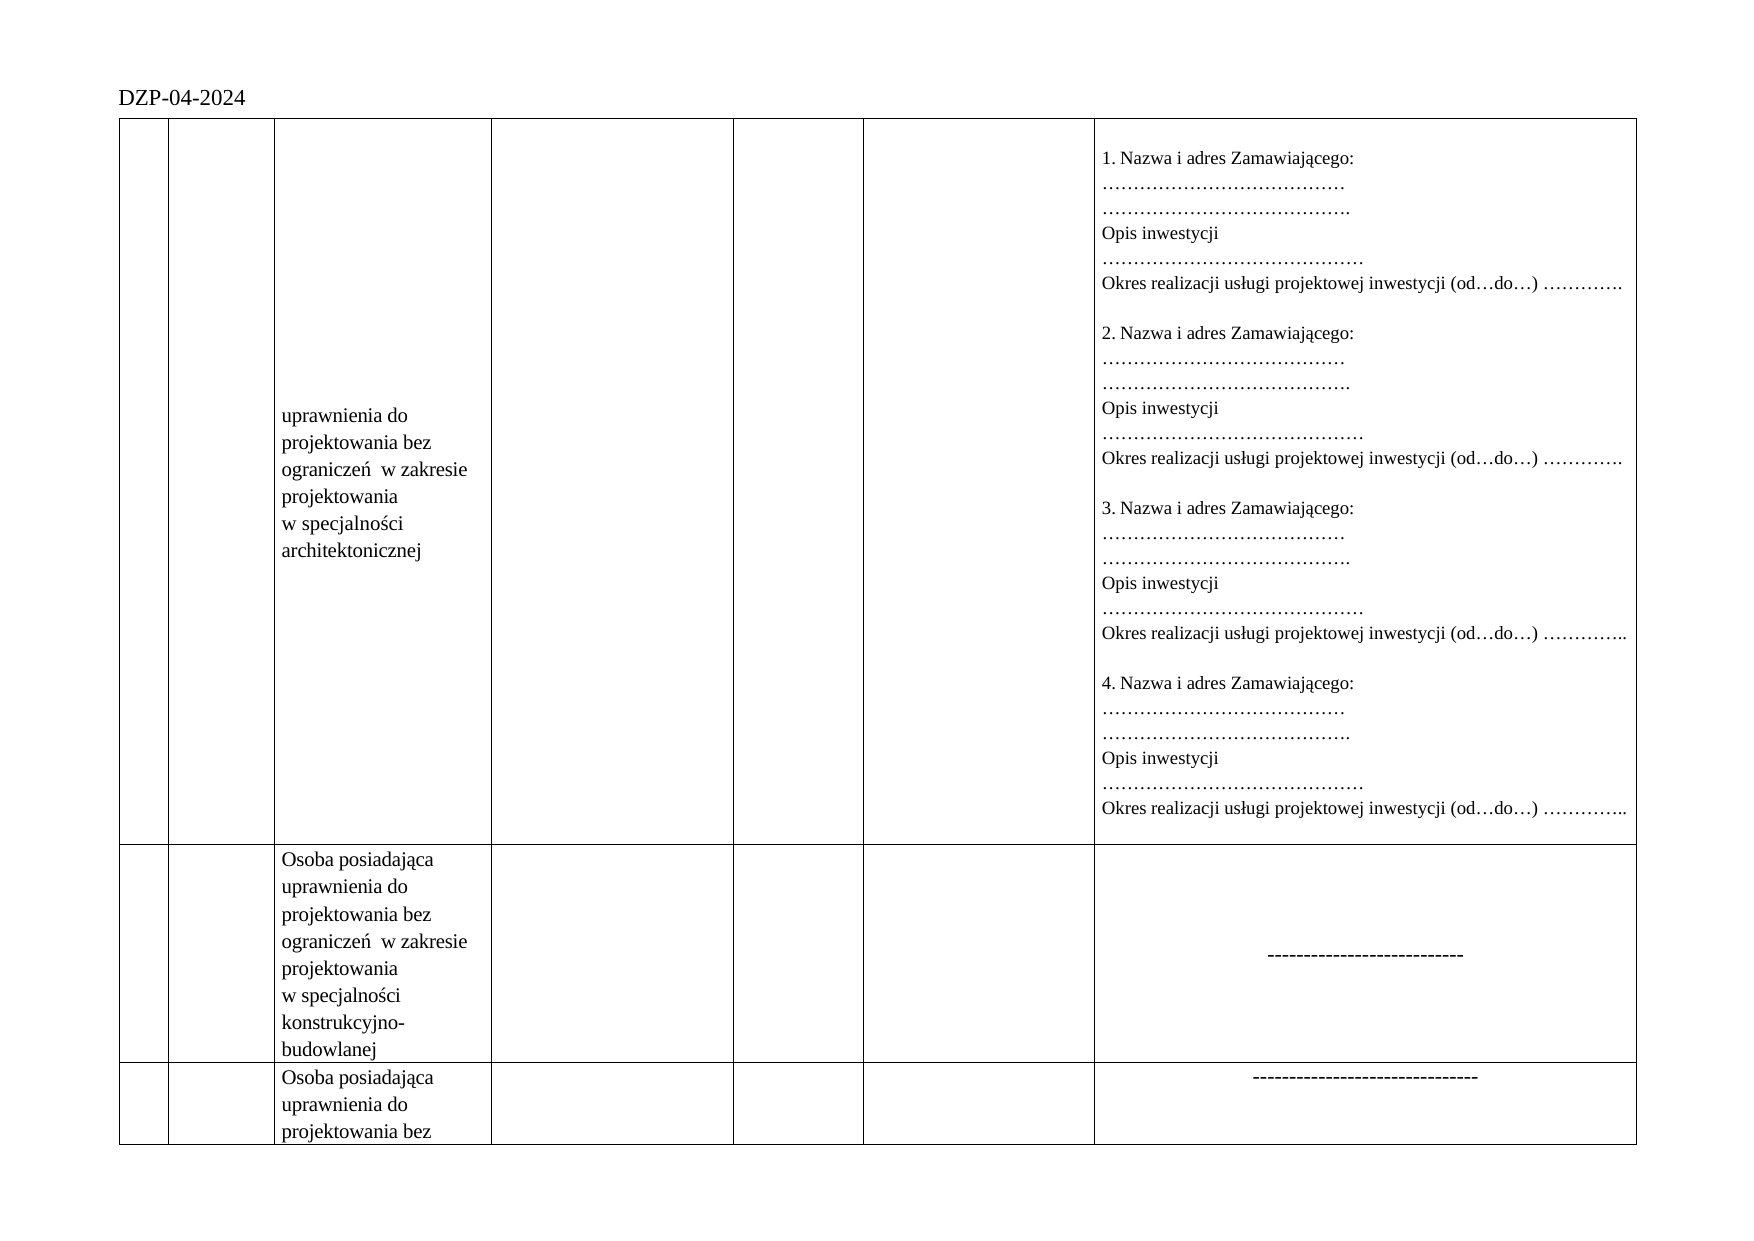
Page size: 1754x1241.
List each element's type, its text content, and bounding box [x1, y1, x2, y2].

table_cell uprawnienia do projektowania bez ograniczeń w zakresie projektowania w specjalności architektonicznej [275, 119, 491, 844]
table_cell [734, 1063, 863, 1144]
table_cell [120, 845, 168, 1062]
table_cell [120, 1063, 168, 1144]
table_cell [492, 845, 733, 1062]
table_cell ------------------------------- [1095, 1063, 1636, 1144]
table_cell [492, 1063, 733, 1144]
table_cell [169, 119, 274, 844]
table_cell Liczba wykonanych dokumentacji projektowej ….. ............................ Nazwa i adres Zamawiającego: ………………………………… …………………………………. Opis inwestycji …………………………………… Okres realizacji usługi projektowej inwestycji (od…do…) …………. Nazwa i adres Zamawiającego: ………………………………… …………………………………. Opis inwestycji …………………………………… Okres realizacji usługi projektowej inwestycji (od…do…) …………. Nazwa i adres Zamawiającego: ………………………………… …………………………………. Opis inwestycji …………………………………… Okres realizacji usługi projektowej inwestycji (od…do…) ………….. Nazwa i adres Zamawiającego: ………………………………… …………………………………. Opis inwestycji …………………………………… Okres realizacji usługi projektowej inwestycji (od…do…) ………….. [1095, 119, 1636, 844]
table_cell [864, 119, 1094, 844]
table_cell [120, 119, 168, 844]
table_cell Osoba posiadająca uprawnienia do projektowania bez [275, 1063, 491, 1144]
table_cell [169, 1063, 274, 1144]
table_cell Osoba posiadająca uprawnienia do projektowania bez ograniczeń w zakresie projektowania w specjalności konstrukcyjno-budowlanej [275, 845, 491, 1062]
table_cell [864, 845, 1094, 1062]
table_cell [169, 845, 274, 1062]
table_cell [864, 1063, 1094, 1144]
table_cell [492, 119, 733, 844]
table_cell [734, 845, 863, 1062]
table_cell [734, 119, 863, 844]
table_cell --------------------------- [1095, 845, 1636, 1062]
